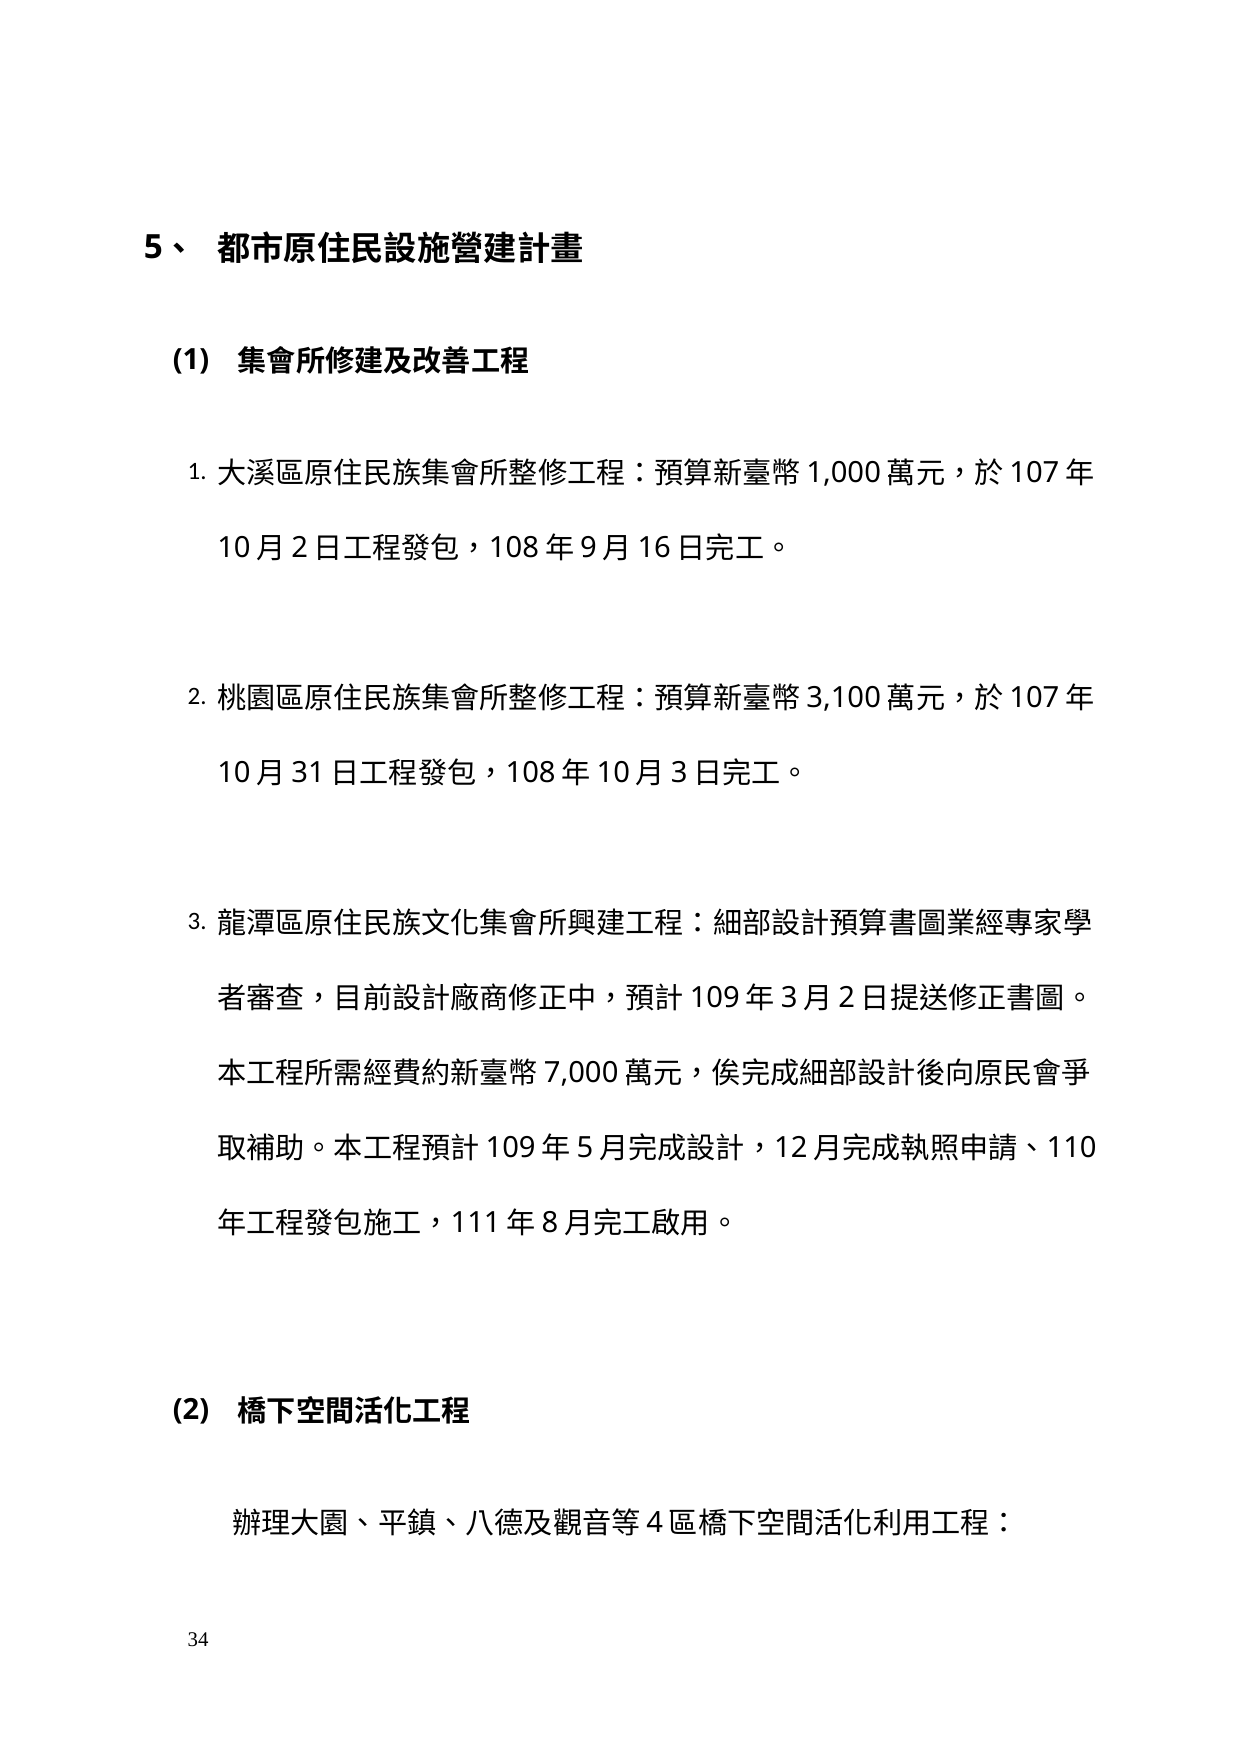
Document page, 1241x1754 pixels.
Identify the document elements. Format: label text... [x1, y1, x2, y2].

list 橋下空間活化工程 [173, 1364, 1103, 1439]
list 都市原住民設施營建計畫 [143, 202, 1103, 277]
list 大溪區原住民族集會所整修工程：預算新臺幣1,000萬元，於107年10月2日工程發包，108年9月16日完工。 [187, 427, 1103, 577]
list 桃園區原住民族集會所整修工程：預算新臺幣3,100萬元，於107年10月31日工程發包，108年10月3日完工。 [187, 652, 1103, 802]
list 龍潭區原住民族文化集會所興建工程：細部設計預算書圖業經專家學者審查，目前設計廠商修正中，預計109年3月2日提送修正書圖。本工程所需經費約新臺幣7,000萬元，俟完成細部設計後向原民會爭取補助。本工程預計109年5月完成設計，12月完成執照申請、110年工程發包施工，111年8月完工啟用。 [187, 877, 1103, 1252]
list 集會所修建及改善工程 [173, 314, 1103, 389]
text 辦理大園、平鎮、八德及觀音等4區橋下空間活化利用工程： [173, 1477, 1103, 1552]
